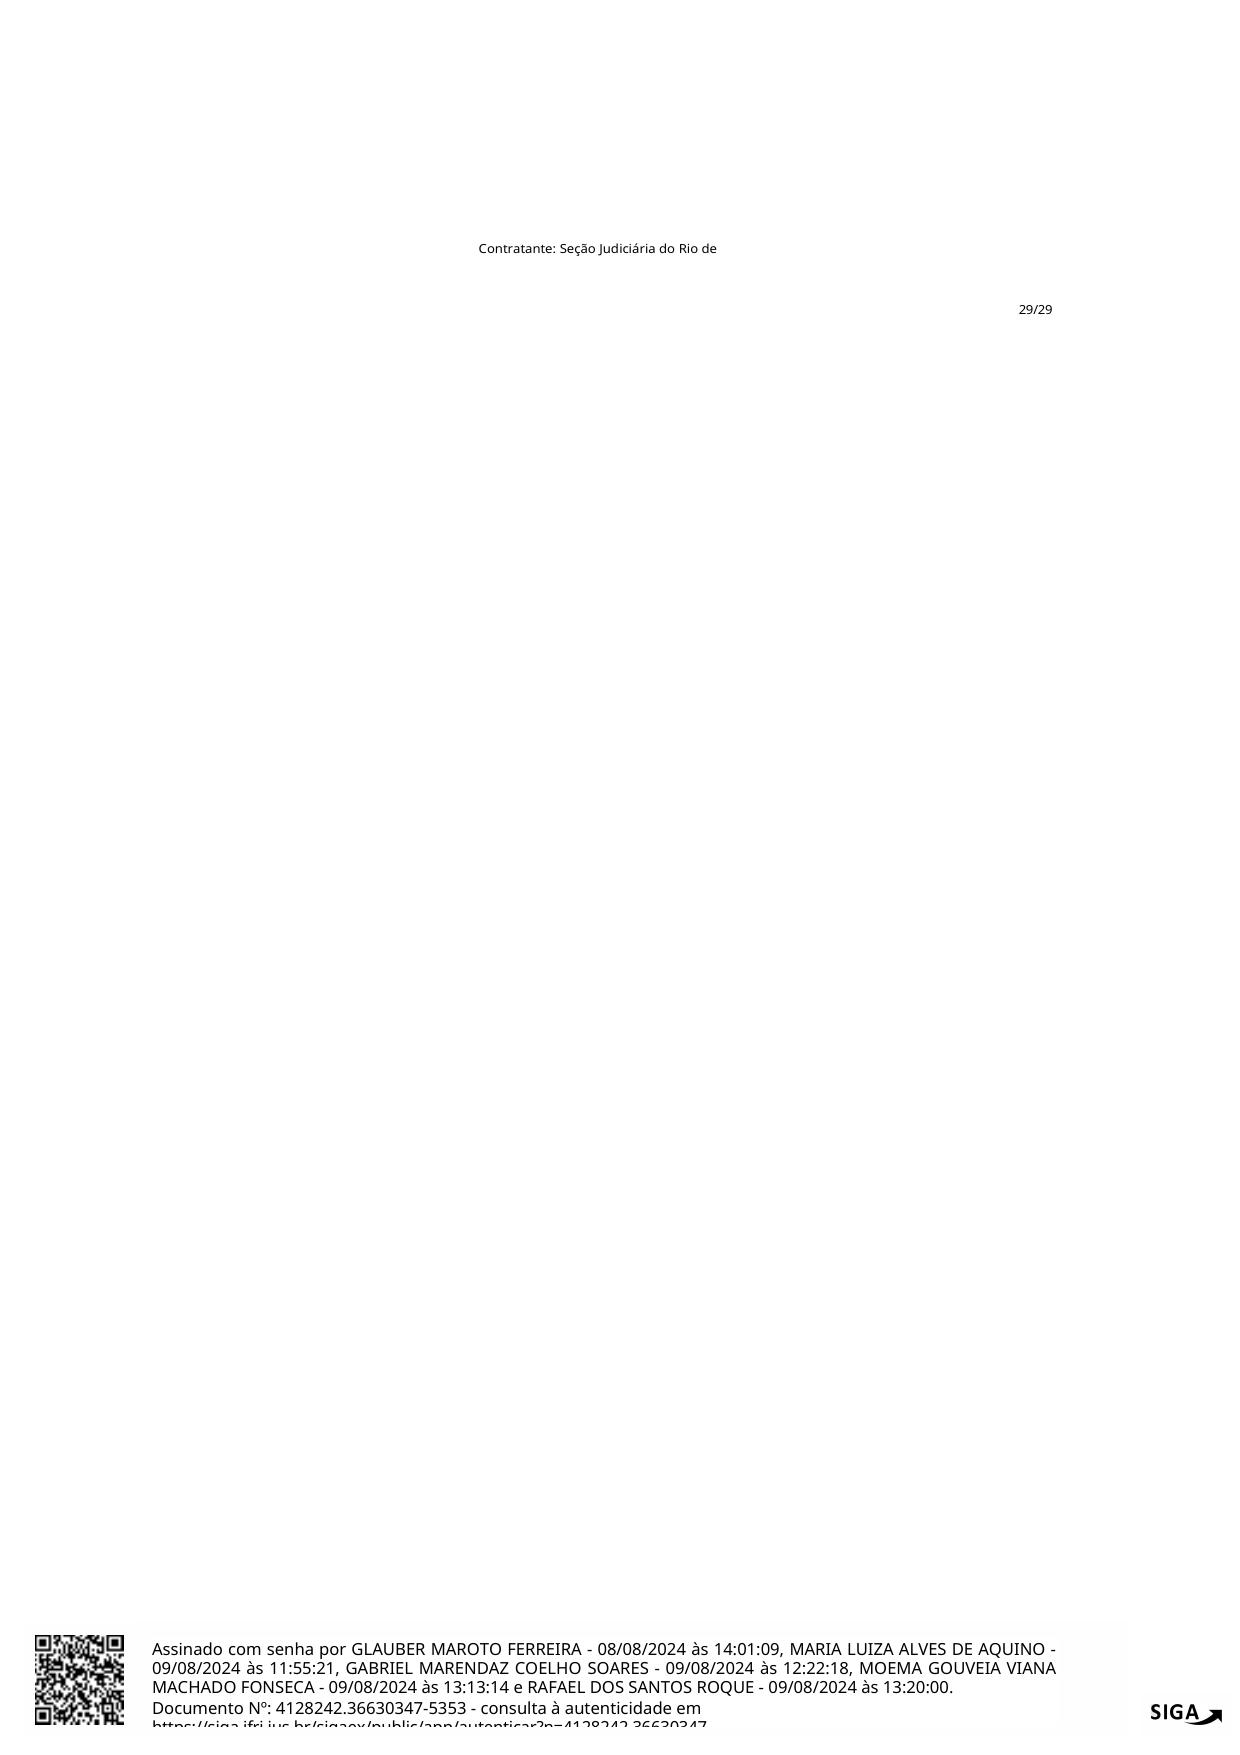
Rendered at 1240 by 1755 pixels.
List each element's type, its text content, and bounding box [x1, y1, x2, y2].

text 29/29 [173, 301, 1053, 318]
